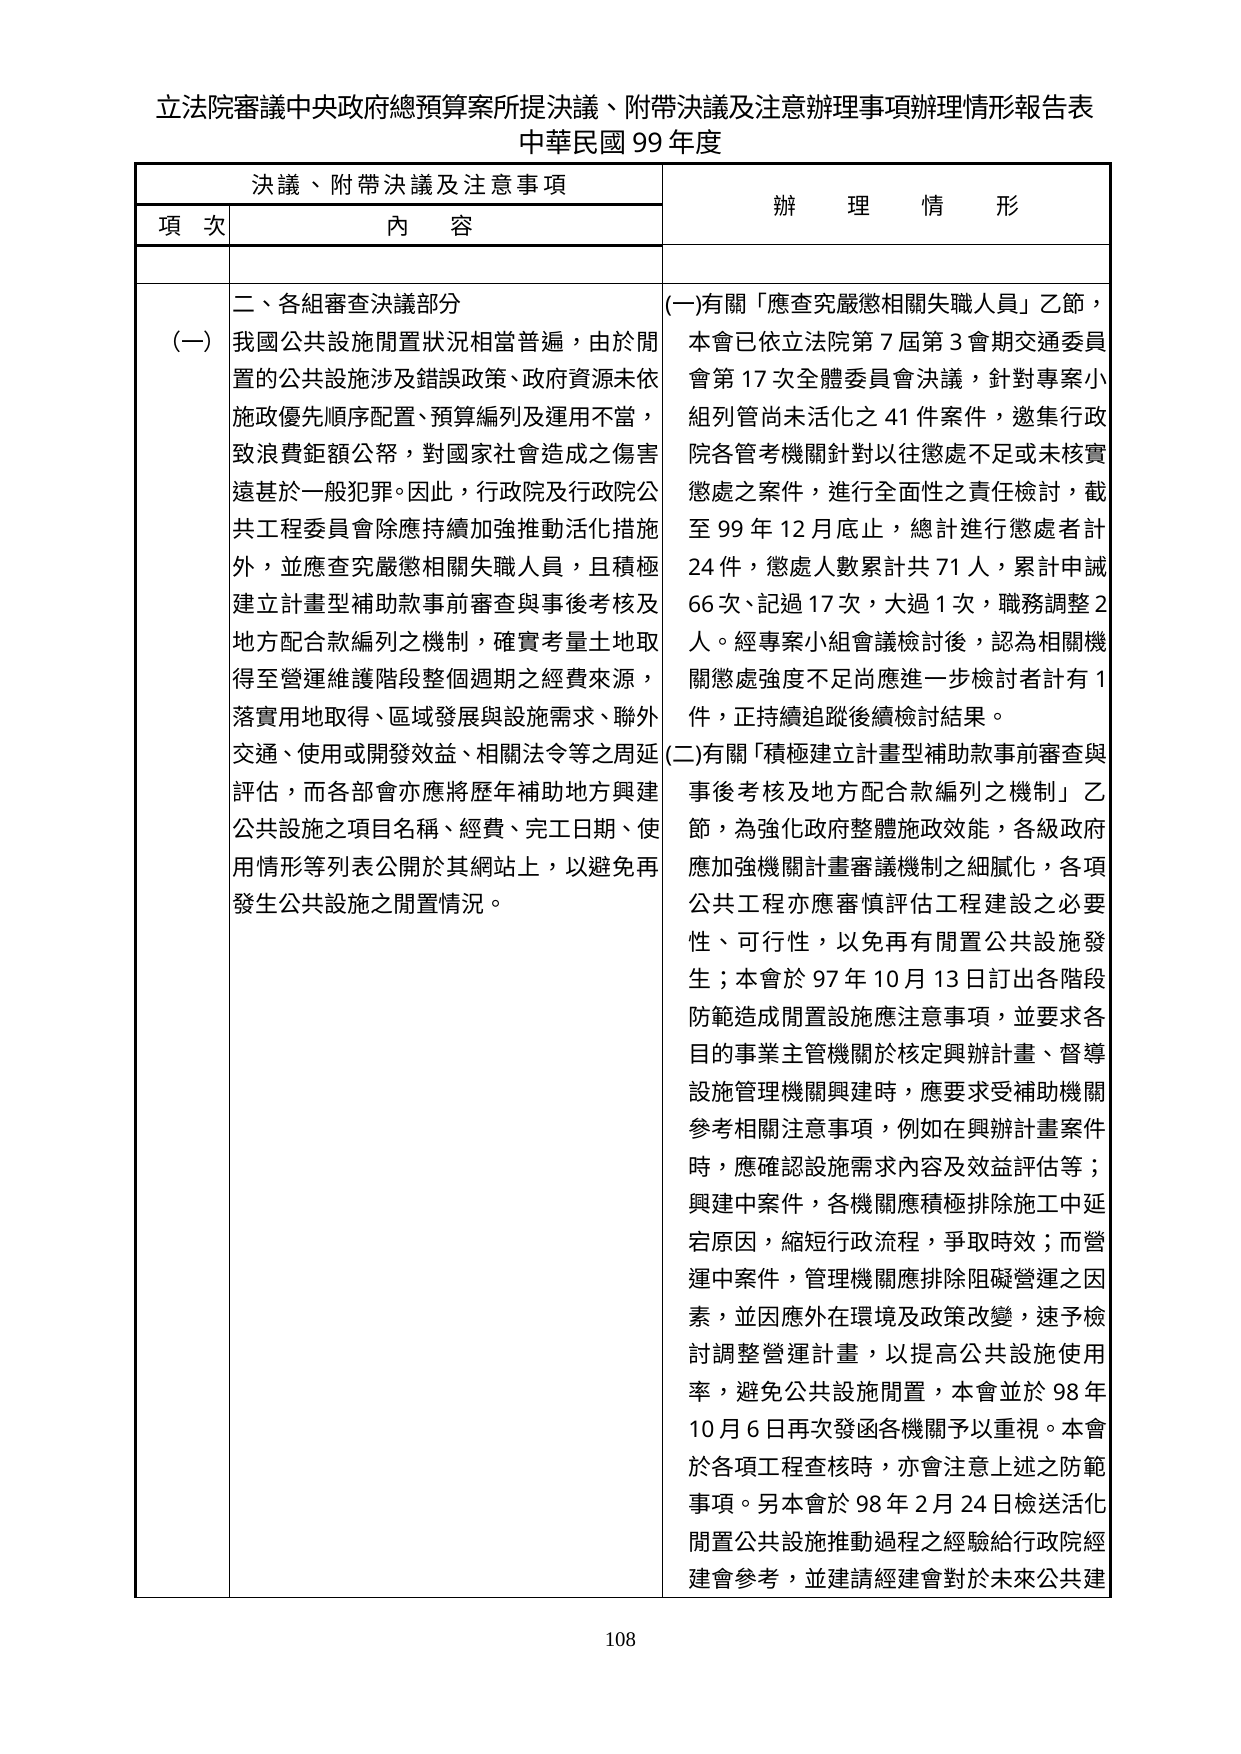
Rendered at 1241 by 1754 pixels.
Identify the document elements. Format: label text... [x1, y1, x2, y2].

table_cell (一)有關「應查究嚴懲相關失職人員」乙節，本會已依立法院第7屆第3會期交通委員會第17次全體委員會決議，針對專案小組列管尚未活化之41件案件，邀集行政院各管考機關針對以往懲處不足或未核實懲處之案件，進行全面性之責任檢討，截至99年12月底止，總計進行懲處者計24件，懲處人數累計共71人，累計申誡66次、記過17次，大過1次，職務調整2人。經專案小組會議檢討後，認為相關機關懲處強度不足尚應進一步檢討者計有1件，正持續追蹤後續檢討結果。 (二)有關「積極建立計畫型補助款事前審查與事後考核及地方配合款編列之機制」乙節，為強化政府整體施政效能，各級政府應加強機關計畫審議機制之細膩化，各項公共工程亦應審慎評估工程建設之必要性、可行性，以免再有閒置公共設施發生；本會於97年10月13日訂出各階段防範造成閒置設施應注意事項，並要求各目的事業主管機關於核定興辦計畫、督導設施管理機關興建時，應要求受補助機關參考相關注意事項，例如在興辦計畫案件時，應確認設施需求內容及效益評估等；興建中案件，各機關應積極排除施工中延宕原因，縮短行政流程，爭取時效；而營運中案件，管理機關應排除阻礙營運之因素，並因應外在環境及政策改變，速予檢討調整營運計畫，以提高公共設施使用率，避免公共設施閒置，本會並於98年10月6日再次發函各機關予以重視。本會於各項工程查核時，亦會注意上述之防範事項。另本會於98年2月24日檢送活化閒置公共設施推動過程之經驗給行政院經建會參考，並建請經建會對於未來公共建 [663, 284, 1109, 1597]
table_cell [137, 247, 229, 282]
table_cell [663, 245, 1109, 282]
table_cell （一） [137, 284, 229, 1597]
table_cell [230, 247, 662, 282]
table_cell 項次 [137, 206, 229, 243]
table_header 辦理情形 [663, 165, 1109, 243]
table_header 決議、附帶決議及注意事項 [137, 165, 662, 203]
table_cell 內 容 [230, 206, 662, 243]
table_cell 二、各組審查決議部分 我國公共設施閒置狀況相當普遍，由於閒置的公共設施涉及錯誤政策、政府資源未依施政優先順序配置、預算編列及運用不當，致浪費鉅額公帑，對國家社會造成之傷害遠甚於一般犯罪。因此，行政院及行政院公共工程委員會除應持續加強推動活化措施外，並應查究嚴懲相關失職人員，且積極建立計畫型補助款事前審查與事後考核及地方配合款編列之機制，確實考量土地取得至營運維護階段整個週期之經費來源，落實用地取得、區域發展與設施需求、聯外交通、使用或開發效益、相關法令等之周延評估，而各部會亦應將歷年補助地方興建公共設施之項目名稱、經費、完工日期、使用情形等列表公開於其網站上，以避免再發生公共設施之閒置情況。 [230, 284, 662, 1597]
